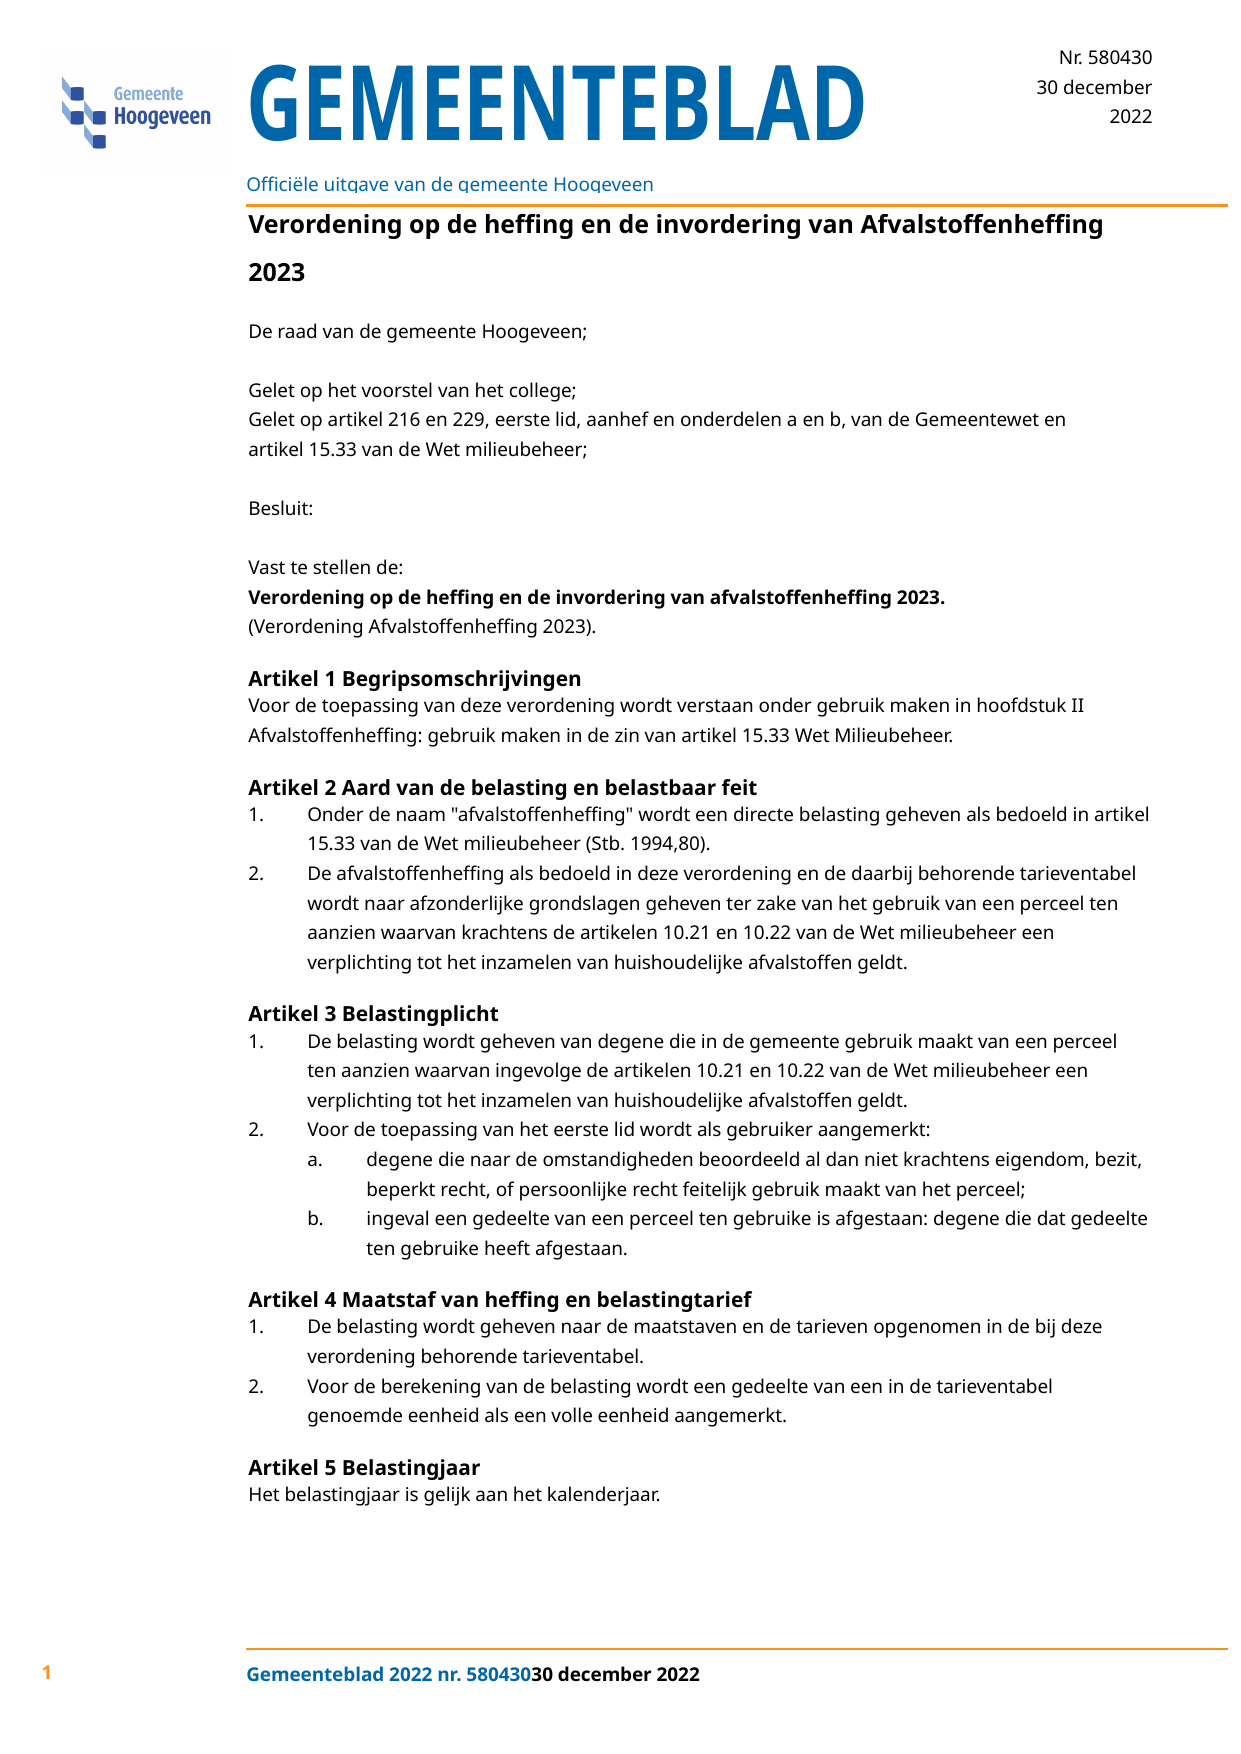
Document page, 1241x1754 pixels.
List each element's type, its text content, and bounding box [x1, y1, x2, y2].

text Gelet op artikel 216 en 229, eerste lid, aanhef en onderdelen a en b, van de Gemeentewet en [248, 407, 1152, 432]
text De raad van de gemeente Hoogeveen; [248, 318, 1152, 344]
text Voor de toepassing van deze verordening wordt verstaan onder gebruik maken in hoofdstuk II Afvalstoffenheffing: gebruik maken in de zin van artikel 15.33 Wet Milieubeheer. [248, 693, 1152, 748]
list De belasting wordt geheven naar de maatstaven en de tarieven opgenomen in de bij deze verordening behorende tarieventabel. [248, 1314, 1152, 1369]
text Artikel 2 Aard van de belasting en belastbaar feit [248, 773, 1152, 801]
text Gelet op het voorstel van het college; [248, 377, 1152, 403]
list Voor de berekening van de belasting wordt een gedeelte van een in de tarieventabel genoemde eenheid als een volle eenheid aangemerkt. [248, 1373, 1152, 1428]
text Het belastingjaar is gelijk aan het kalenderjaar. [248, 1481, 1152, 1507]
list Voor de toepassing van het eerste lid wordt als gebruiker aangemerkt: [248, 1117, 1152, 1142]
text (Verordening Afvalstoffenheffing 2023). [248, 614, 1152, 639]
picture [41, 47, 231, 172]
text Besluit: [248, 495, 1152, 521]
list De belasting wordt geheven van degene die in de gemeente gebruik maakt van een perceel ten aanzien waarvan ingevolge de artikelen 10.21 en 10.22 van de Wet milieubeheer een verplichting tot het inzamelen van huishoudelijke afvalstoffen geldt. [248, 1028, 1152, 1113]
list degene die naar de omstandigheden beoordeeld al dan niet krachtens eigendom, bezit, beperkt recht, of persoonlijke recht feitelijk gebruik maakt van het perceel; [307, 1146, 1152, 1201]
text Artikel 5 Belastingjaar [248, 1453, 1152, 1481]
list De afvalstoffenheffing als bedoeld in deze verordening en de daarbij behorende tarieventabel wordt naar afzonderlijke grondslagen geheven ter zake van het gebruik van een perceel ten aanzien waarvan krachtens de artikelen 10.21 en 10.22 van de Wet milieubeheer een verplichting tot het inzamelen van huishoudelijke afvalstoffen geldt. [248, 860, 1152, 975]
text Artikel 1 Begripsomschrijvingen [248, 664, 1152, 693]
text artikel 15.33 van de Wet milieubeheer; [248, 436, 1152, 462]
list ingeval een gedeelte van een perceel ten gebruike is afgestaan: degene die dat gedeelte ten gebruike heeft afgestaan. [307, 1205, 1152, 1261]
text Verordening op de heffing en de invordering van afvalstoffenheffing 2023. [248, 584, 1152, 610]
text Artikel 4 Maatstaf van heffing en belastingtarief [248, 1285, 1152, 1314]
list Onder de naam "afvalstoffenheffing" wordt een directe belasting geheven als bedoeld in artikel 15.33 van de Wet milieubeheer (Stb. 1994,80). [248, 801, 1152, 856]
text Verordening op de heffing en de invordering van Afvalstoffenheffing 2023 [248, 207, 1152, 288]
text Vast te stellen de: [248, 554, 1152, 580]
text Artikel 3 Belastingplicht [248, 999, 1152, 1028]
